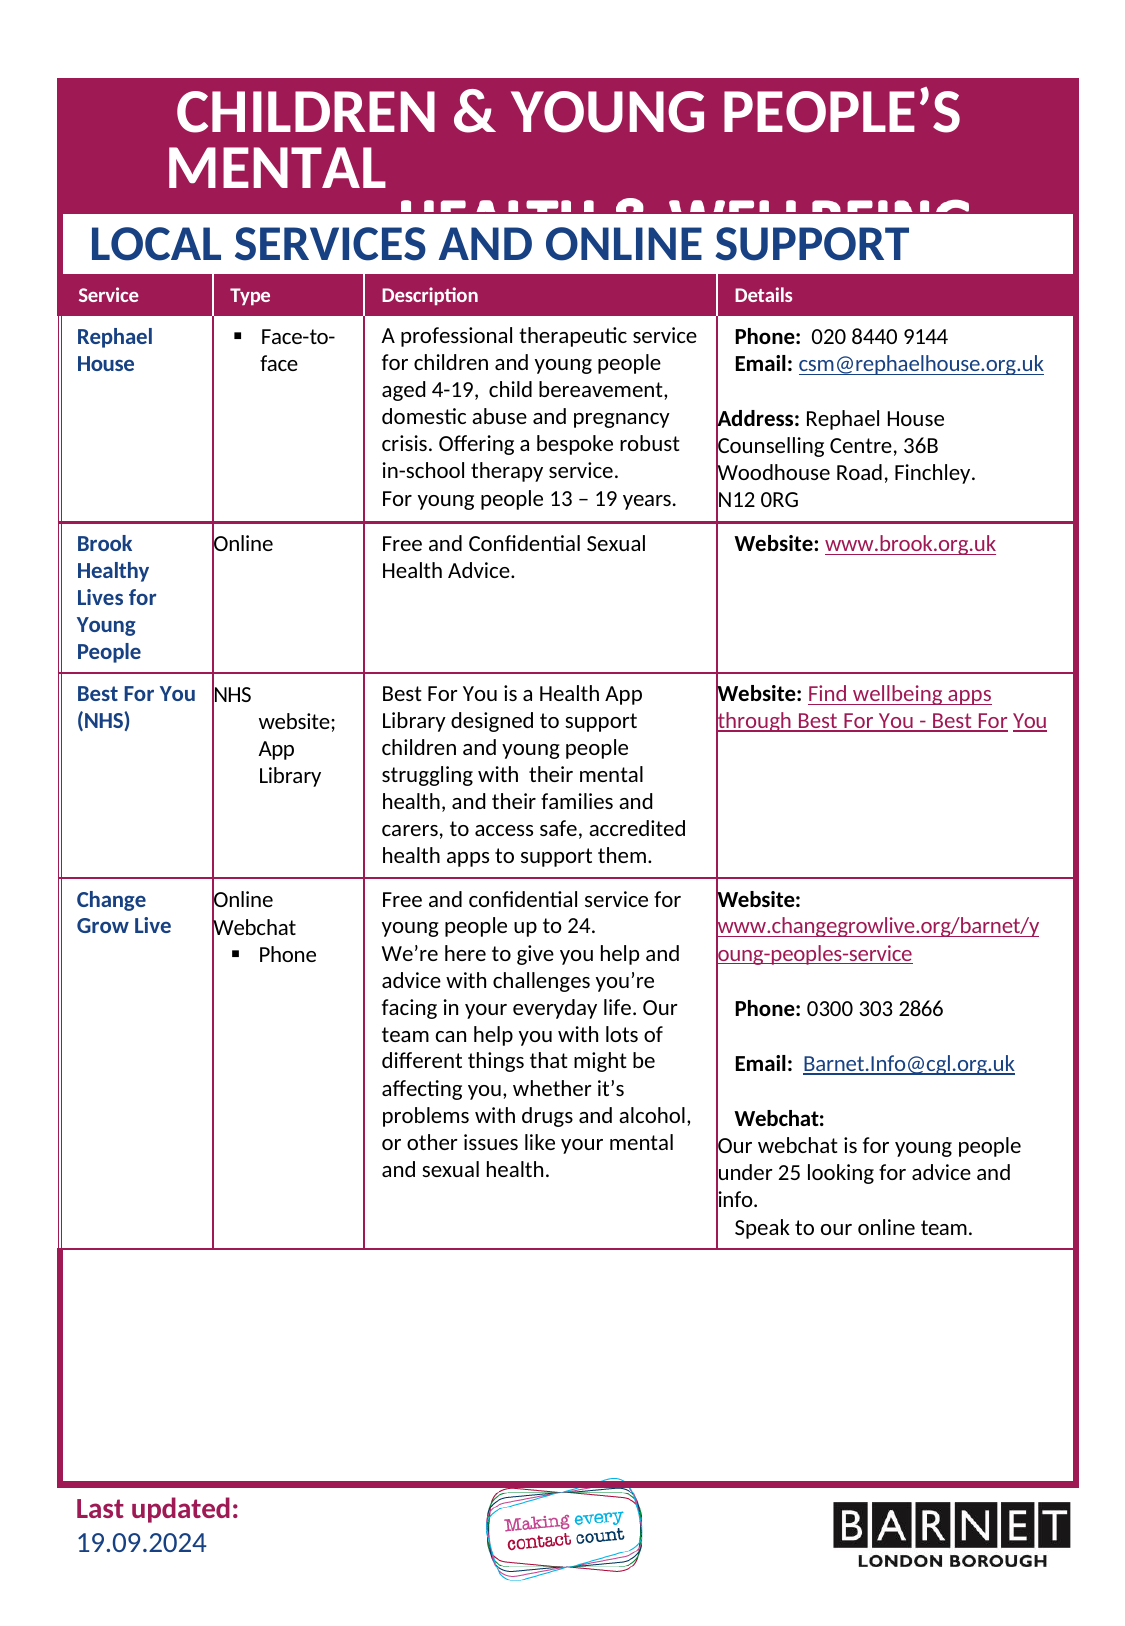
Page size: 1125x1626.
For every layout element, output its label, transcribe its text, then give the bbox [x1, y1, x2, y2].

table_cell Website: Find wellbeing apps through Best For You - Best For You [718, 674, 1073, 877]
table_cell Online Webchat Phone [214, 879, 363, 1247]
table_cell Best For You (NHS) [62, 674, 212, 877]
table_cell Free and confidential service for young people up to 24. We’re here to give you help and advice with challenges you’re facing in your everyday life. Our team can help you with lots of different things that might be affecting you, whether it’s problems with drugs and alcohol, or other issues like your mental and sexual health. [365, 879, 716, 1247]
table_cell Description [365, 274, 716, 316]
table_cell NHS website; App Library [214, 674, 363, 877]
table_cell Rephael House [62, 316, 212, 521]
table_cell Change Grow Live [62, 879, 212, 1247]
table_cell Face-to- face [214, 316, 363, 521]
table_cell Phone: 020 8440 9144 Email: csm@rephaelhouse.org.uk Address: Rephael House Counselling Centre, 36B Woodhouse Road, Finchley. N12 0RG [718, 316, 1073, 521]
table_cell LOCAL SERVICES AND ONLINE SUPPORT [63, 214, 1073, 274]
table_cell Details [718, 274, 1073, 316]
table_cell Website: www.changegrowlive.org/barnet/y oung-peoples-service Phone: 0300 303 2866 Email: Barnet.Info@cgl.org.uk Webchat: Our webchat is for young people under 25 looking for advice and info. Speak to our online team. [718, 879, 1073, 1247]
table_cell Type [214, 274, 363, 316]
table_cell Best For You is a Health App Library designed to support children and young people struggling with their mental health, and their families and carers, to access safe, accredited health apps to support them. [365, 674, 716, 877]
table_cell Free and Confidential Sexual Health Advice. [365, 524, 716, 672]
table_cell Website: www.brook.org.uk [718, 524, 1073, 672]
table_header CHILDREN & YOUNG PEOPLE’S MENTAL [63, 78, 1073, 214]
table_cell Brook Healthy Lives for Young People [62, 524, 212, 672]
table_cell Service [63, 274, 212, 316]
table_cell [63, 1250, 1073, 1481]
table_cell A professional therapeutic service for children and young people aged 4-19, child bereavement, domestic abuse and pregnancy crisis. Offering a bespoke robust in-school therapy service. For young people 13 – 19 years. [365, 316, 716, 521]
table_cell Online [214, 524, 363, 672]
